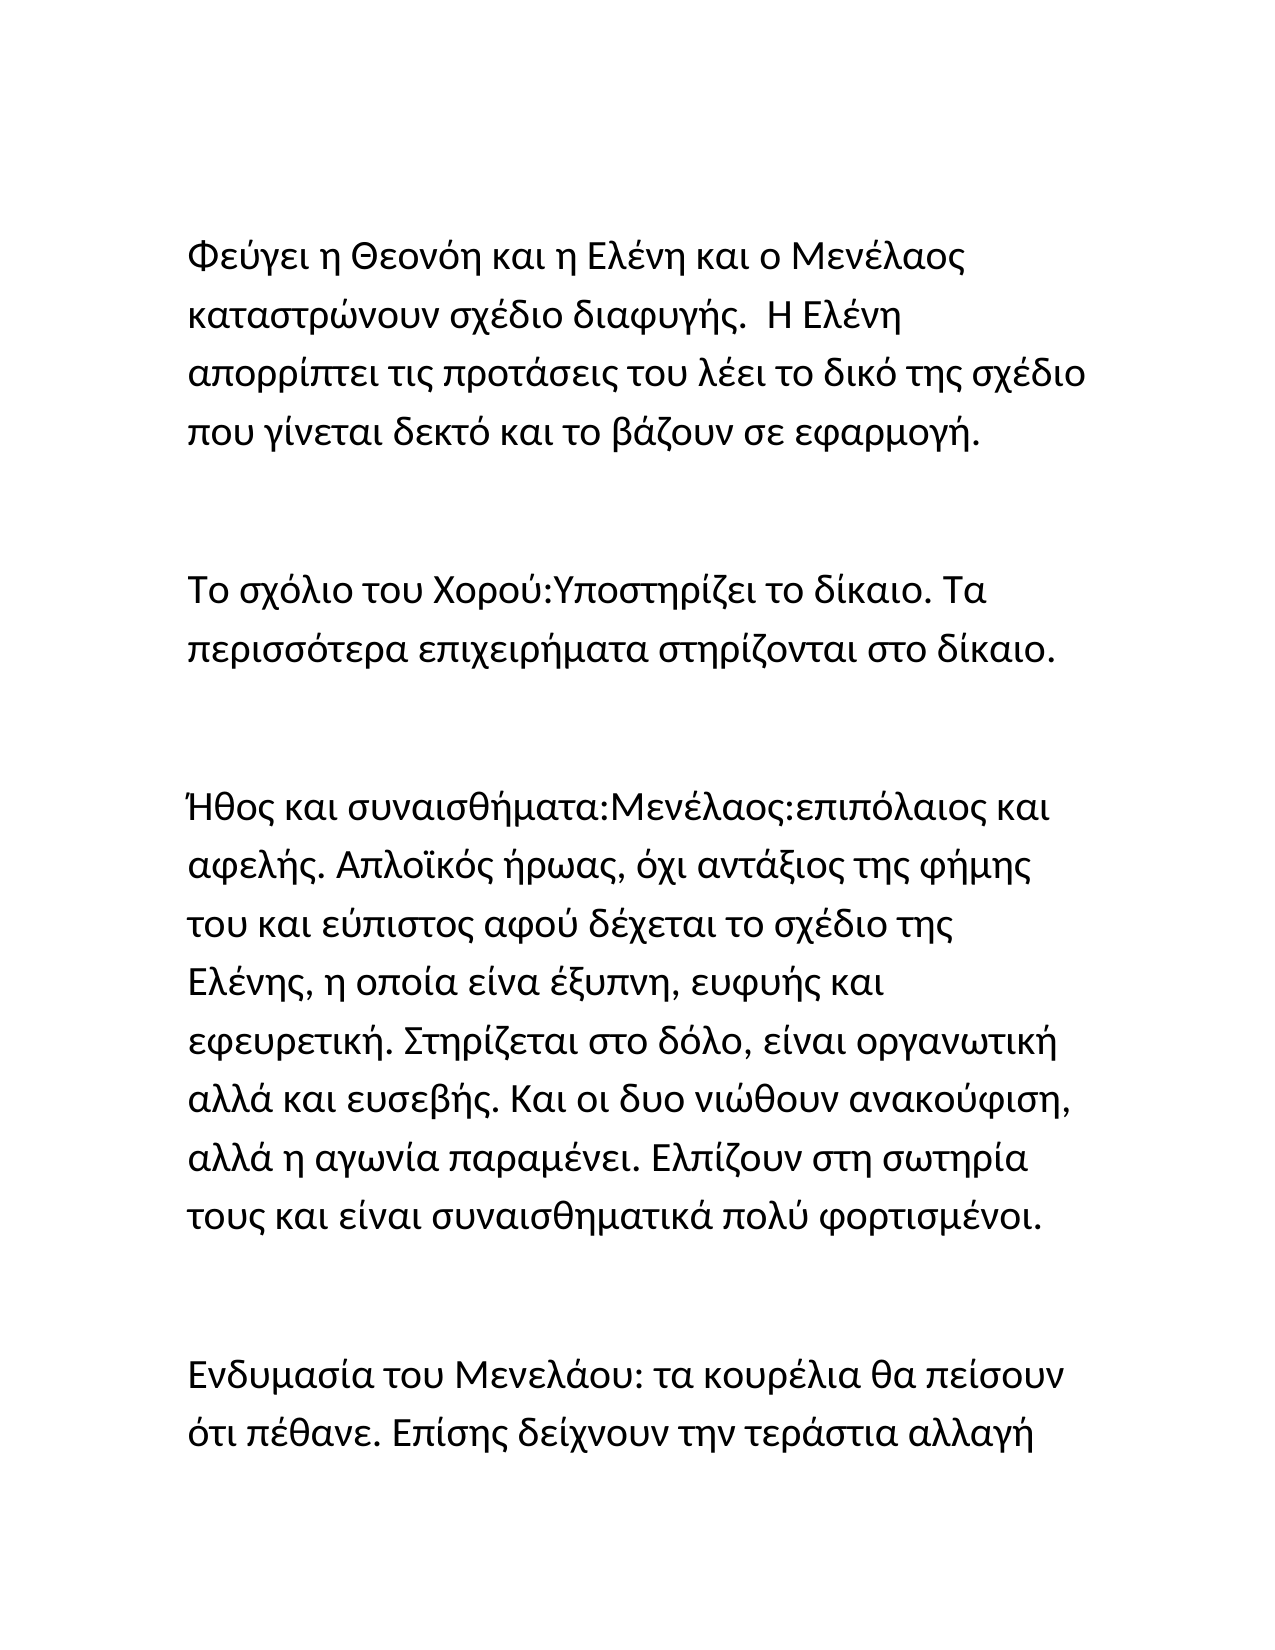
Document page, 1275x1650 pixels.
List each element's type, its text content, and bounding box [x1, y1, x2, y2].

text Ενδυμασία του Μενελάου: τα κουρέλια θα πείσουν ότι πέθανε. Επίσης δείχνουν την τεράστια αλλαγή [187, 1348, 1087, 1457]
text Ήθος και συναισθήματα:Μενέλαος:επιπόλαιος και αφελής. Απλοϊκός ήρωας, όχι αντάξιος της φήμης του και εύπιστος αφού δέχεται το σχέδιο της Ελένης, η οποία είνα έξυπνη, ευφυής και εφευρετική. Στηρίζεται στο δόλο, είναι οργανωτική αλλά και ευσεβής. Και οι δυο νιώθουν ανακούφιση, αλλά η αγωνία παραμένει. Ελπίζουν στη σωτηρία τους και είναι συναισθηματικά πολύ φορτισμένοι. [187, 780, 1087, 1240]
text Το σχόλιο του Χορού:Υποστηρίζει το δίκαιο. Τα περισσότερα επιχειρήματα στηρίζονται στο δίκαιο. [187, 563, 1087, 672]
text Φεύγει η Θεονόη και η Ελένη και ο Μενέλαος καταστρώνουν σχέδιο διαφυγής. Η Ελένη απορρίπτει τις προτάσεις του λέει το δικό της σχέδιο που γίνεται δεκτό και το βάζουν σε εφαρμογή. [187, 229, 1087, 455]
